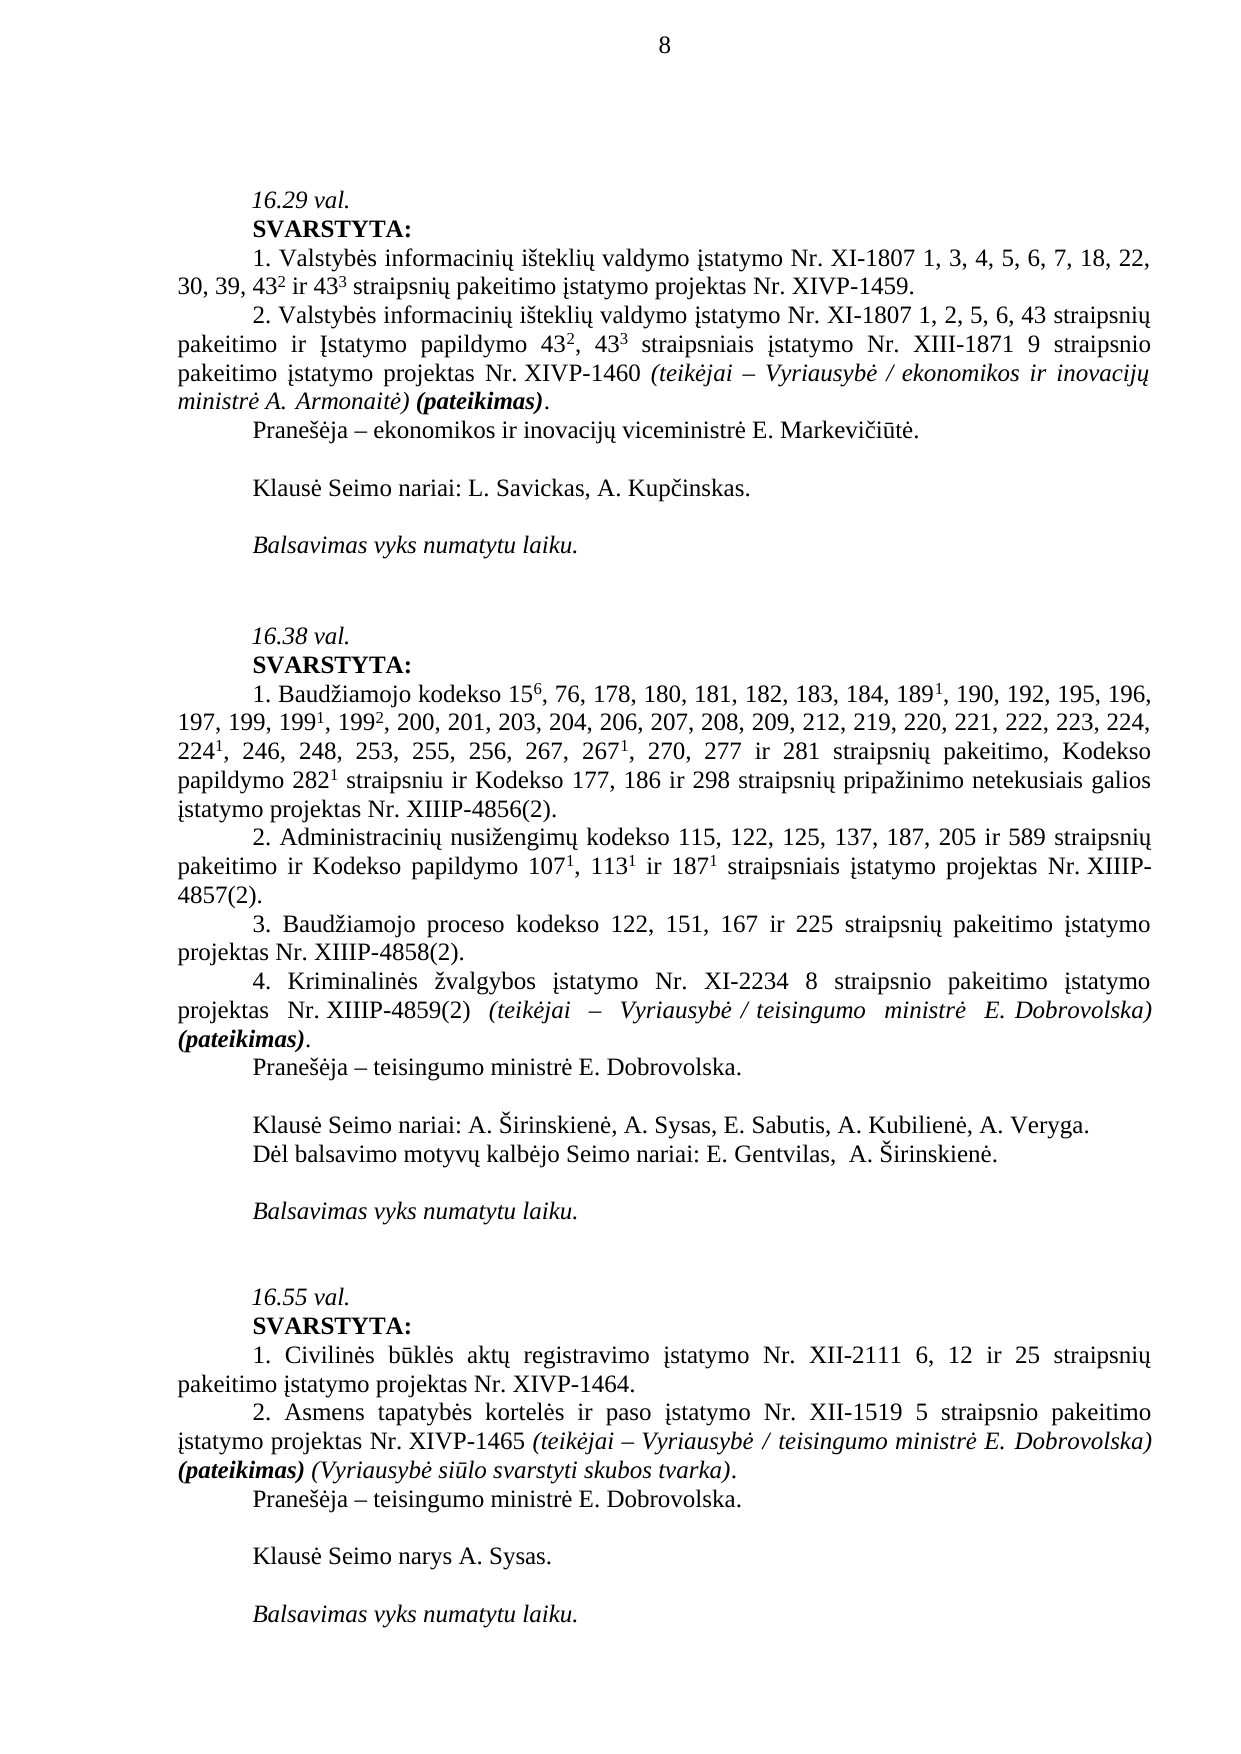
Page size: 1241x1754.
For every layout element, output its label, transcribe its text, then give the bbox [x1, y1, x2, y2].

text 2. Asmens tapatybės kortelės ir paso įstatymo Nr. XII-1519 5 straipsnio pakeitimo įstatymo projektas Nr. XIVP-1465 (teikėjai – Vyriausybė / teisingumo ministrė E. Dobrovolska) (pateikimas) (Vyriausybė siūlo svarstyti skubos tvarka). [177, 1397, 1152, 1484]
text 1. Baudžiamojo kodekso 156, 76, 178, 180, 181, 182, 183, 184, 1891, 190, 192, 195, 196, 197, 199, 1991, 1992, 200, 201, 203, 204, 206, 207, 208, 209, 212, 219, 220, 221, 222, 223, 224, 2241, 246, 248, 253, 255, 256, 267, 2671, 270, 277 ir 281 straipsnių pakeitimo, Kodekso papildymo 2821 straipsniu ir Kodekso 177, 186 ir 298 straipsnių pripažinimo netekusiais galios įstatymo projektas Nr. XIIIP-4856(2). [177, 679, 1152, 822]
text Balsavimas vyks numatytu laiku. [177, 1196, 1152, 1225]
text Klausė Seimo nariai: L. Savickas, A. Kupčinskas. [177, 473, 1152, 501]
text SVARSTYTA: [177, 650, 1152, 679]
text 1. Civilinės būklės aktų registravimo įstatymo Nr. XII-2111 6, 12 ir 25 straipsnių pakeitimo įstatymo projektas Nr. XIVP-1464. [177, 1340, 1152, 1397]
text Klausė Seimo narys A. Sysas. [177, 1541, 1152, 1570]
text Klausė Seimo nariai: A. Širinskienė, A. Sysas, E. Sabutis, A. Kubilienė, A. Veryga. [177, 1110, 1152, 1139]
text 2. Administracinių nusižengimų kodekso 115, 122, 125, 137, 187, 205 ir 589 straipsnių pakeitimo ir Kodekso papildymo 1071, 1131 ir 1871 straipsniais įstatymo projektas Nr. XIIIP-4857(2). [177, 822, 1152, 909]
text Pranešėja – ekonomikos ir inovacijų viceministrė E. Markevičiūtė. [177, 415, 1152, 444]
text 3. Baudžiamojo proceso kodekso 122, 151, 167 ir 225 straipsnių pakeitimo įstatymo projektas Nr. XIIIP-4858(2). [177, 909, 1152, 966]
text Balsavimas vyks numatytu laiku. [177, 1599, 1152, 1627]
text 2. Valstybės informacinių išteklių valdymo įstatymo Nr. XI-1807 1, 2, 5, 6, 43 straipsnių pakeitimo ir Įstatymo papildymo 432, 433 straipsniais įstatymo Nr. XIII-1871 9 straipsnio pakeitimo įstatymo projektas Nr. XIVP-1460 (teikėjai – Vyriausybė / ekonomikos ir inovacijų ministrė A. Armonaitė) (pateikimas). [177, 300, 1152, 415]
text SVARSTYTA: [177, 1311, 1152, 1340]
text 4. Kriminalinės žvalgybos įstatymo Nr. XI-2234 8 straipsnio pakeitimo įstatymo projektas Nr. XIIIP-4859(2) (teikėjai – Vyriausybė / teisingumo ministrė E. Dobrovolska) (pateikimas). [177, 966, 1152, 1052]
text Dėl balsavimo motyvų kalbėjo Seimo nariai: E. Gentvilas, A. Širinskienė. [177, 1139, 1152, 1167]
text 16.29 val. [177, 185, 1152, 214]
text Pranešėja – teisingumo ministrė E. Dobrovolska. [177, 1484, 1152, 1512]
text Balsavimas vyks numatytu laiku. [177, 530, 1152, 559]
text 16.55 val. [177, 1282, 1152, 1311]
text SVARSTYTA: [177, 214, 1152, 243]
text 1. Valstybės informacinių išteklių valdymo įstatymo Nr. XI-1807 1, 3, 4, 5, 6, 7, 18, 22, 30, 39, 432 ir 433 straipsnių pakeitimo įstatymo projektas Nr. XIVP-1459. [177, 243, 1152, 300]
text 16.38 val. [177, 621, 1152, 650]
text Pranešėja – teisingumo ministrė E. Dobrovolska. [177, 1052, 1152, 1081]
